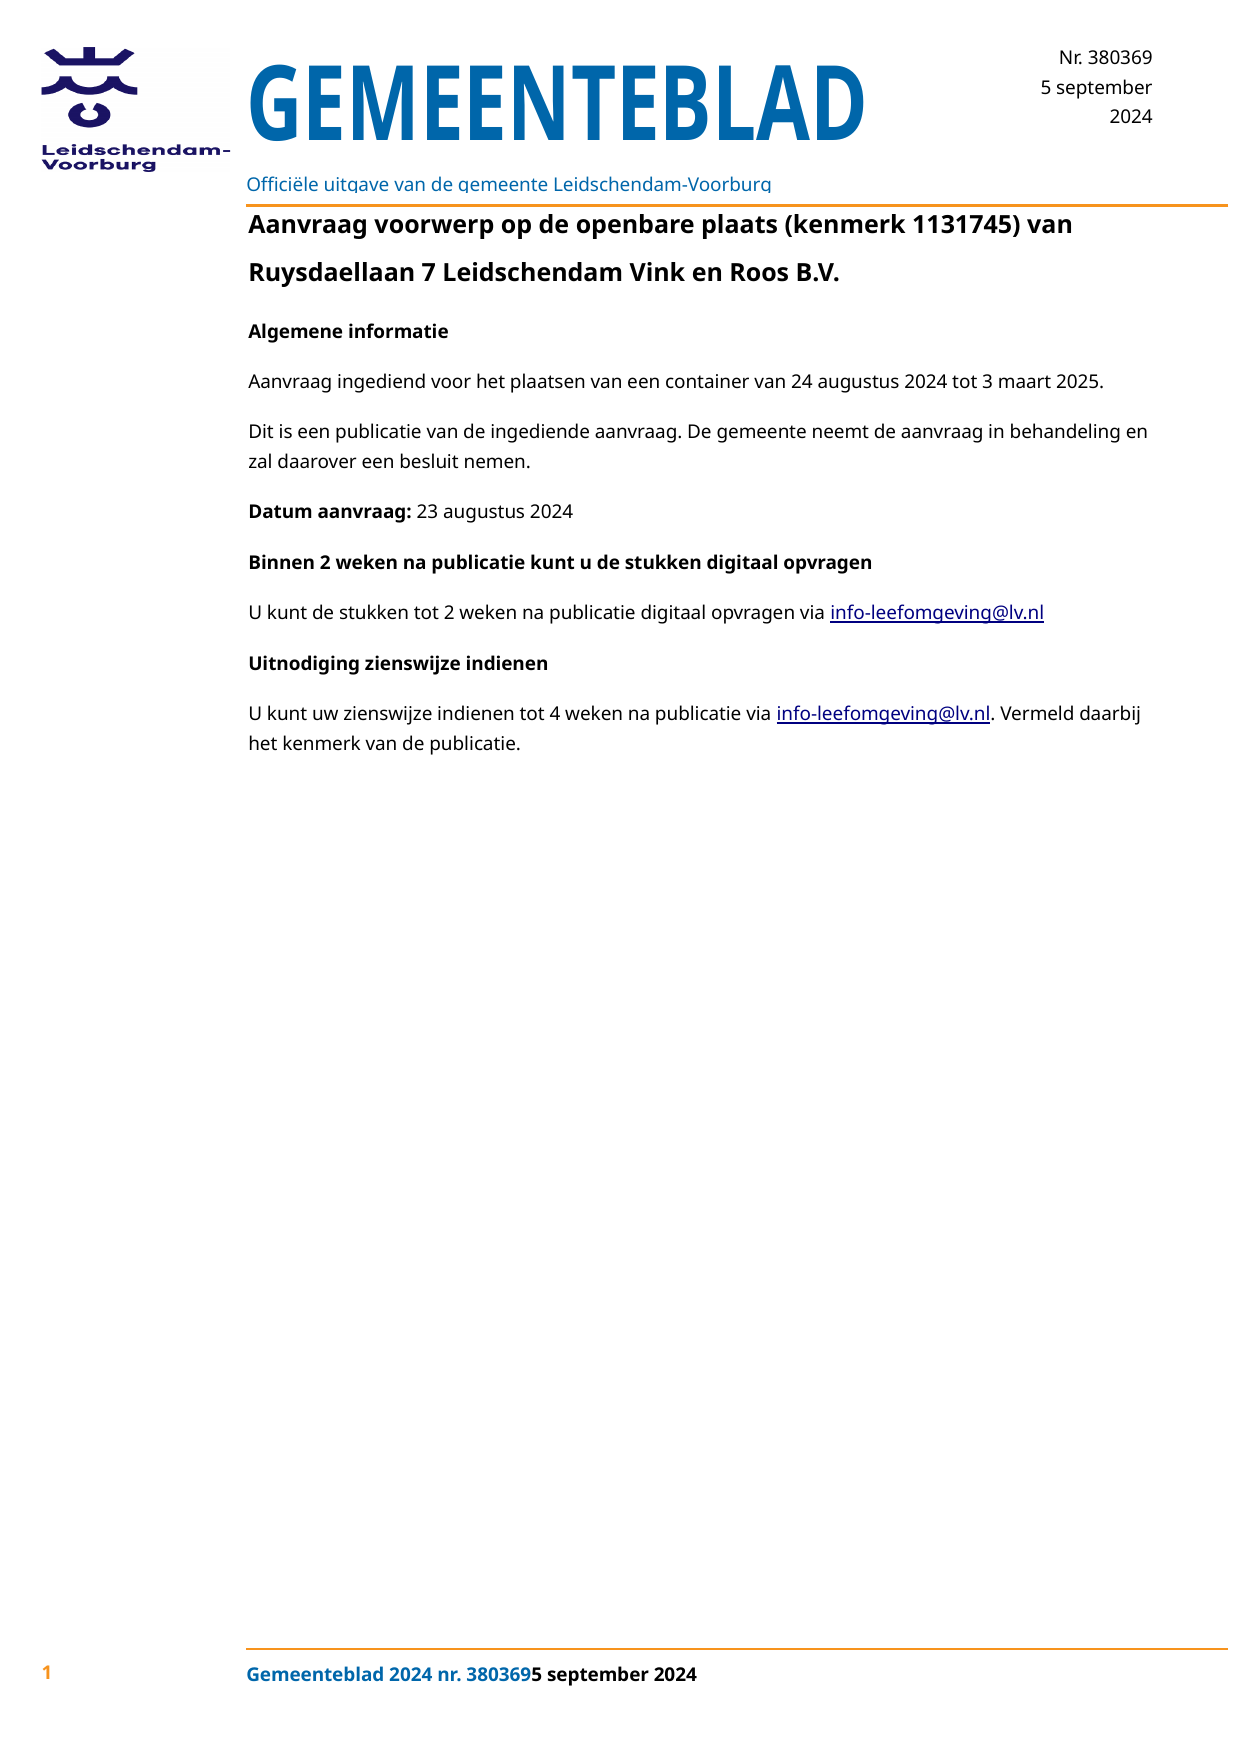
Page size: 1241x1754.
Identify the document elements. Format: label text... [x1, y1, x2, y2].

picture [41, 47, 231, 172]
text Algemene informatie [248, 318, 1152, 344]
text U kunt de stukken tot 2 weken na publicatie digitaal opvragen via info-leefomgeving@lv.nl [248, 599, 1152, 625]
text Aanvraag ingediend voor het plaatsen van een container van 24 augustus 2024 tot 3 maart 2025. [248, 368, 1152, 394]
text Binnen 2 weken na publicatie kunt u de stukken digitaal opvragen [248, 549, 1152, 575]
text U kunt uw zienswijze indienen tot 4 weken na publicatie via info-leefomgeving@lv.nl. Vermeld daarbij het kenmerk van de publicatie. [248, 700, 1152, 756]
text Datum aanvraag: 23 augustus 2024 [248, 499, 1152, 524]
text Aanvraag voorwerp op de openbare plaats (kenmerk 1131745) van Ruysdaellaan 7 Leidschendam Vink en Roos B.V. [248, 207, 1152, 288]
text Dit is een publicatie van de ingediende aanvraag. De gemeente neemt de aanvraag in behandeling en zal daarover een besluit nemen. [248, 419, 1152, 474]
text Uitnodiging zienswijze indienen [248, 650, 1152, 676]
